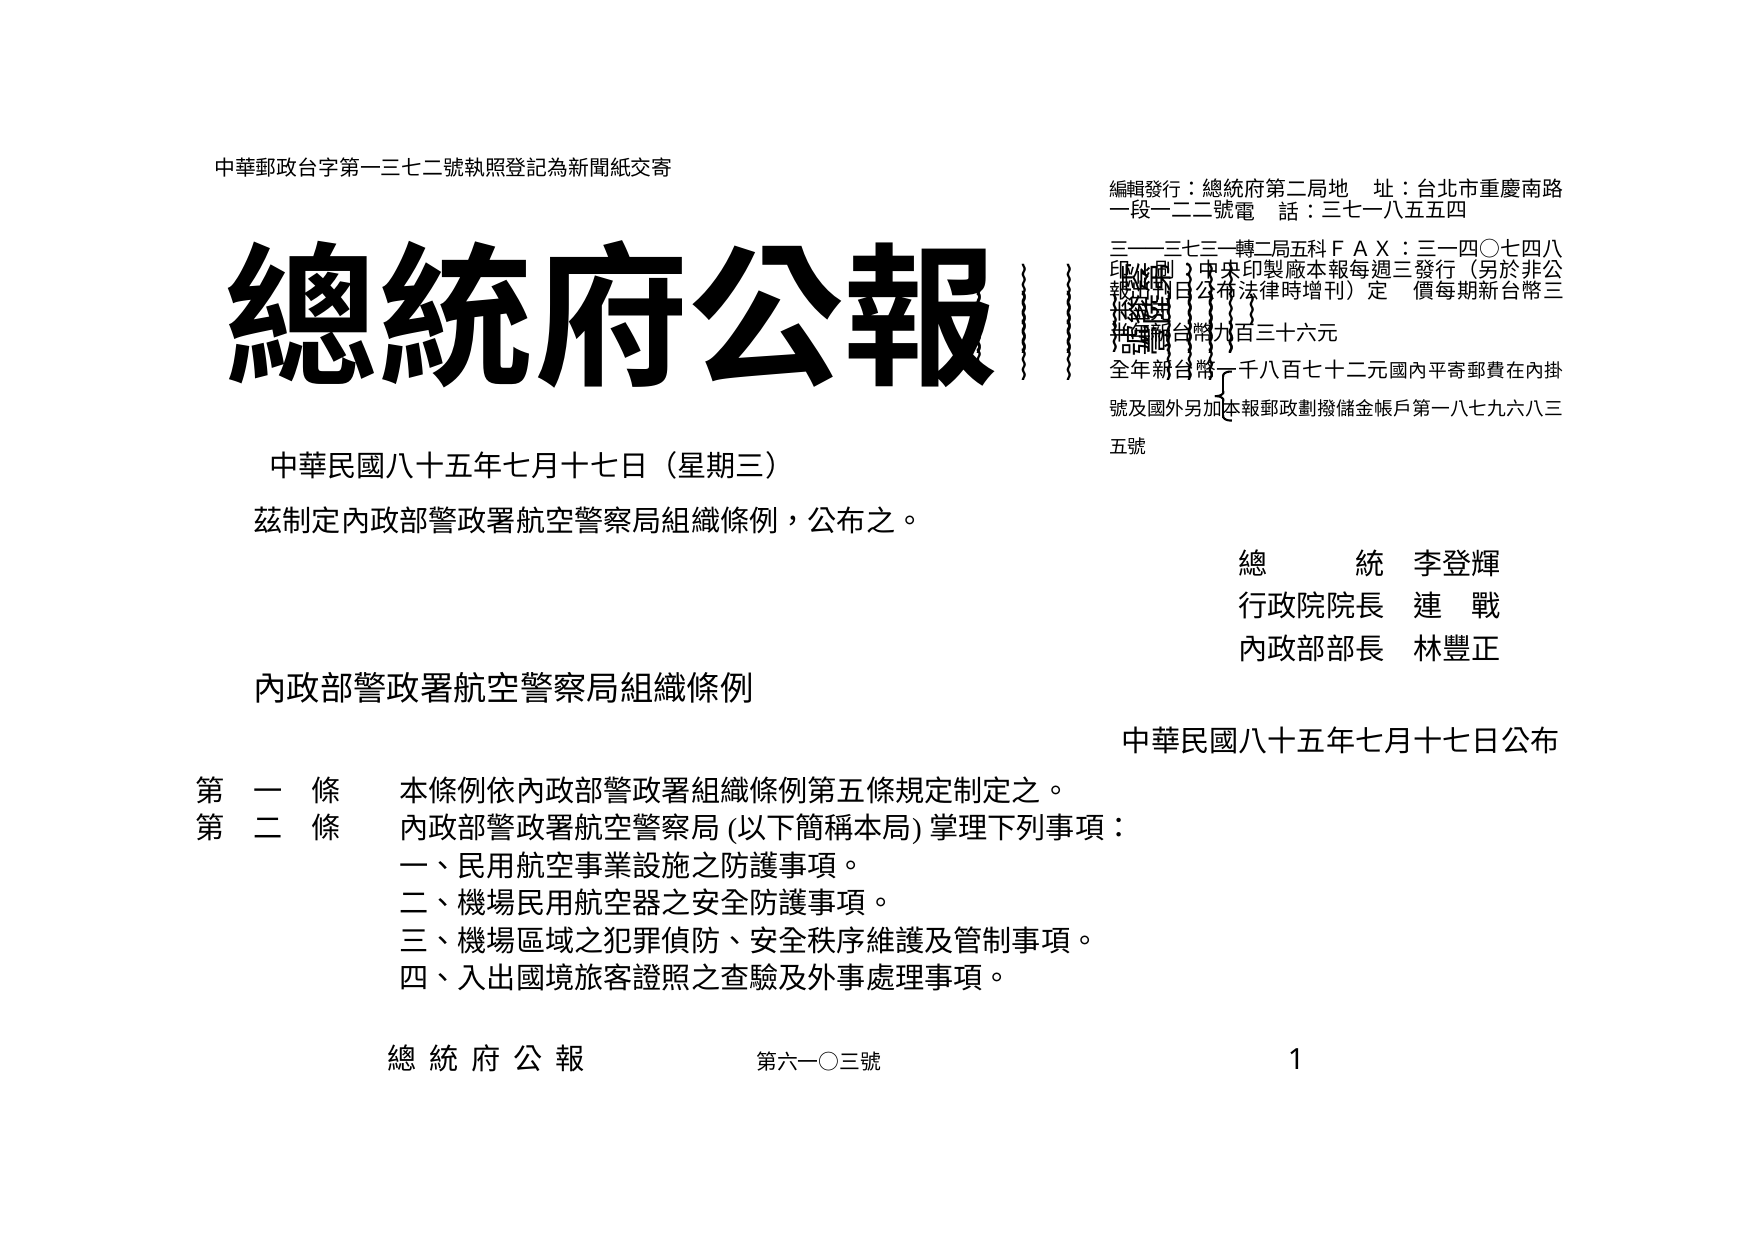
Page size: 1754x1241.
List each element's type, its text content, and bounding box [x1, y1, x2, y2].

text 三、機場區域之犯罪偵防、安全秩序維護及管制事項。 [399, 921, 1559, 958]
text 內政部警政署航空警察局組織條例 [253, 667, 1559, 708]
text 總 統 李登輝 [195, 544, 1501, 582]
table_header 總統令 [192, 222, 399, 328]
text 第 一 條 本條例依內政部警政署組織條例第五條規定制定之。 [195, 771, 1559, 808]
text 第 二 條 內政部警政署航空警察局 (以下簡稱本局) 掌理下列事項： [195, 808, 1559, 846]
table_header 中華民國八十五年七月十七日 華總（一）義字第八五○○一八一七四○號 [938, 265, 978, 302]
table_header 總統令 [305, 293, 326, 317]
text 茲制定內政部警政署航空警察局組織條例，公布之。 [195, 328, 1559, 539]
text 內政部部長 林豐正 [195, 629, 1501, 667]
text 中華民國八十五年七月十七日公布 [195, 721, 1559, 758]
table_header 總統令 [316, 286, 350, 317]
table_header 中華民國八十五年七月十七日 華總（一）義字第八五○○一八一七四○號 [399, 222, 986, 328]
table_header 總統令 [305, 271, 350, 292]
text 二、機場民用航空器之安全防護事項。 [399, 883, 1559, 921]
text 行政院院長 連 戰 [195, 587, 1501, 624]
text 四、入出國境旅客證照之查驗及外事處理事項。 [399, 958, 1559, 996]
text 一、民用航空事業設施之防護事項。 [399, 846, 1559, 883]
